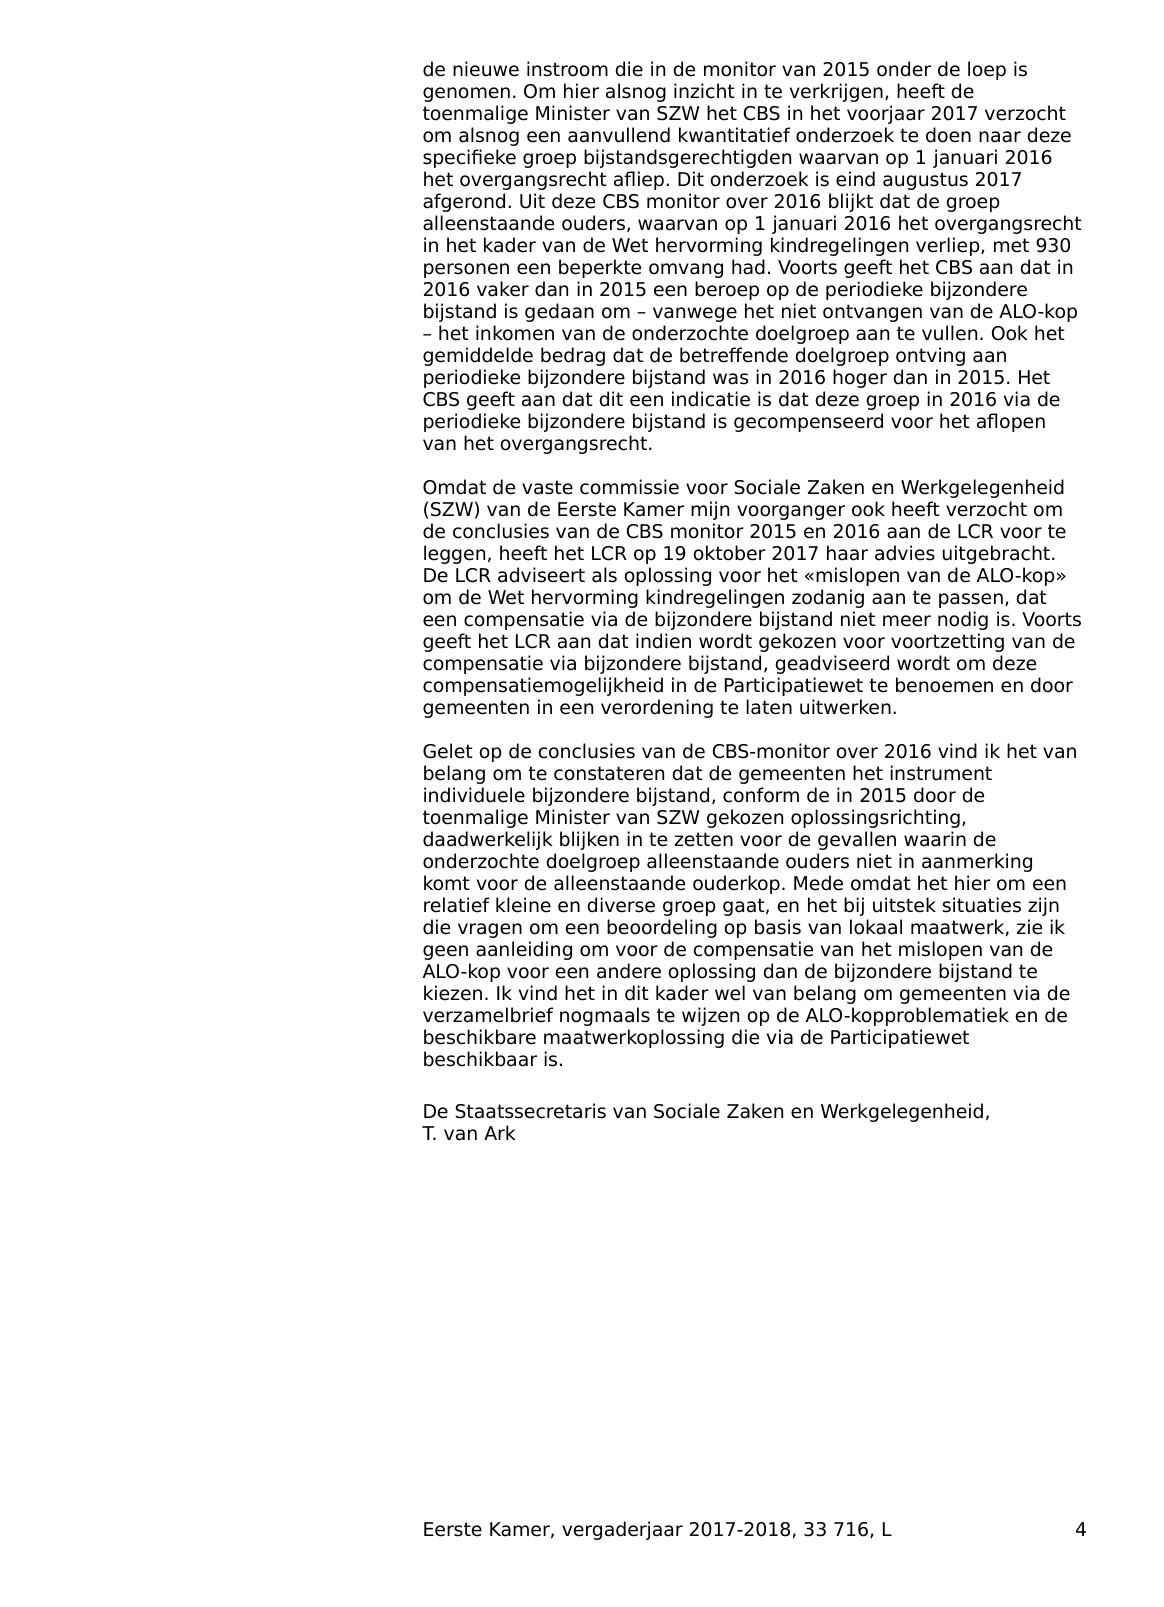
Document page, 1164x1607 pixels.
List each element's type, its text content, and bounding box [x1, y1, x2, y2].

text Gelet op de conclusies van de CBS-monitor over 2016 vind ik het van belang om te constateren dat de gemeenten het instrument individuele bijzondere bijstand, conform de in 2015 door de toenmalige Minister van SZW gekozen oplossingsrichting, daadwerkelijk blijken in te zetten voor de gevallen waarin de onderzochte doelgroep alleenstaande ouders niet in aanmerking komt voor de alleenstaande ouderkop. Mede omdat het hier om een relatief kleine en diverse groep gaat, en het bij uitstek situaties zijn die vragen om een beoordeling op basis van lokaal maatwerk, zie ik geen aanleiding om voor de compensatie van het mislopen van de ALO-kop voor een andere oplossing dan de bijzondere bijstand te kiezen. Ik vind het in dit kader wel van belang om gemeenten via de verzamelbrief nogmaals te wijzen op de ALO-kopproblematiek en de beschikbare maatwerkoplossing die via de Participatiewet beschikbaar is. [422, 741, 1087, 1071]
text de nieuwe instroom die in de monitor van 2015 onder de loep is genomen. Om hier alsnog inzicht in te verkrijgen, heeft de toenmalige Minister van SZW het CBS in het voorjaar 2017 verzocht om alsnog een aanvullend kwantitatief onderzoek te doen naar deze specifieke groep bijstandsgerechtigden waarvan op 1 januari 2016 het overgangsrecht afliep. Dit onderzoek is eind augustus 2017 afgerond. Uit deze CBS monitor over 2016 blijkt dat de groep alleenstaande ouders, waarvan op 1 januari 2016 het overgangsrecht in het kader van de Wet hervorming kindregelingen verliep, met 930 personen een beperkte omvang had. Voorts geeft het CBS aan dat in 2016 vaker dan in 2015 een beroep op de periodieke bijzondere bijstand is gedaan om – vanwege het niet ontvangen van de ALO-kop – het inkomen van de onderzochte doelgroep aan te vullen. Ook het gemiddelde bedrag dat de betreffende doelgroep ontving aan periodieke bijzondere bijstand was in 2016 hoger dan in 2015. Het CBS geeft aan dat dit een indicatie is dat deze groep in 2016 via de periodieke bijzondere bijstand is gecompenseerd voor het aflopen van het overgangsrecht. [422, 59, 1087, 455]
text Omdat de vaste commissie voor Sociale Zaken en Werkgelegenheid (SZW) van de Eerste Kamer mijn voorganger ook heeft verzocht om de conclusies van de CBS monitor 2015 en 2016 aan de LCR voor te leggen, heeft het LCR op 19 oktober 2017 haar advies uitgebracht. De LCR adviseert als oplossing voor het «mislopen van de ALO-kop» om de Wet hervorming kindregelingen zodanig aan te passen, dat een compensatie via de bijzondere bijstand niet meer nodig is. Voorts geeft het LCR aan dat indien wordt gekozen voor voortzetting van de compensatie via bijzondere bijstand, geadviseerd wordt om deze compensatiemogelijkheid in de Participatiewet te benoemen en door gemeenten in een verordening te laten uitwerken. [422, 477, 1087, 719]
text De Staatssecretaris van Sociale Zaken en Werkgelegenheid, T. van Ark [422, 1101, 1087, 1144]
